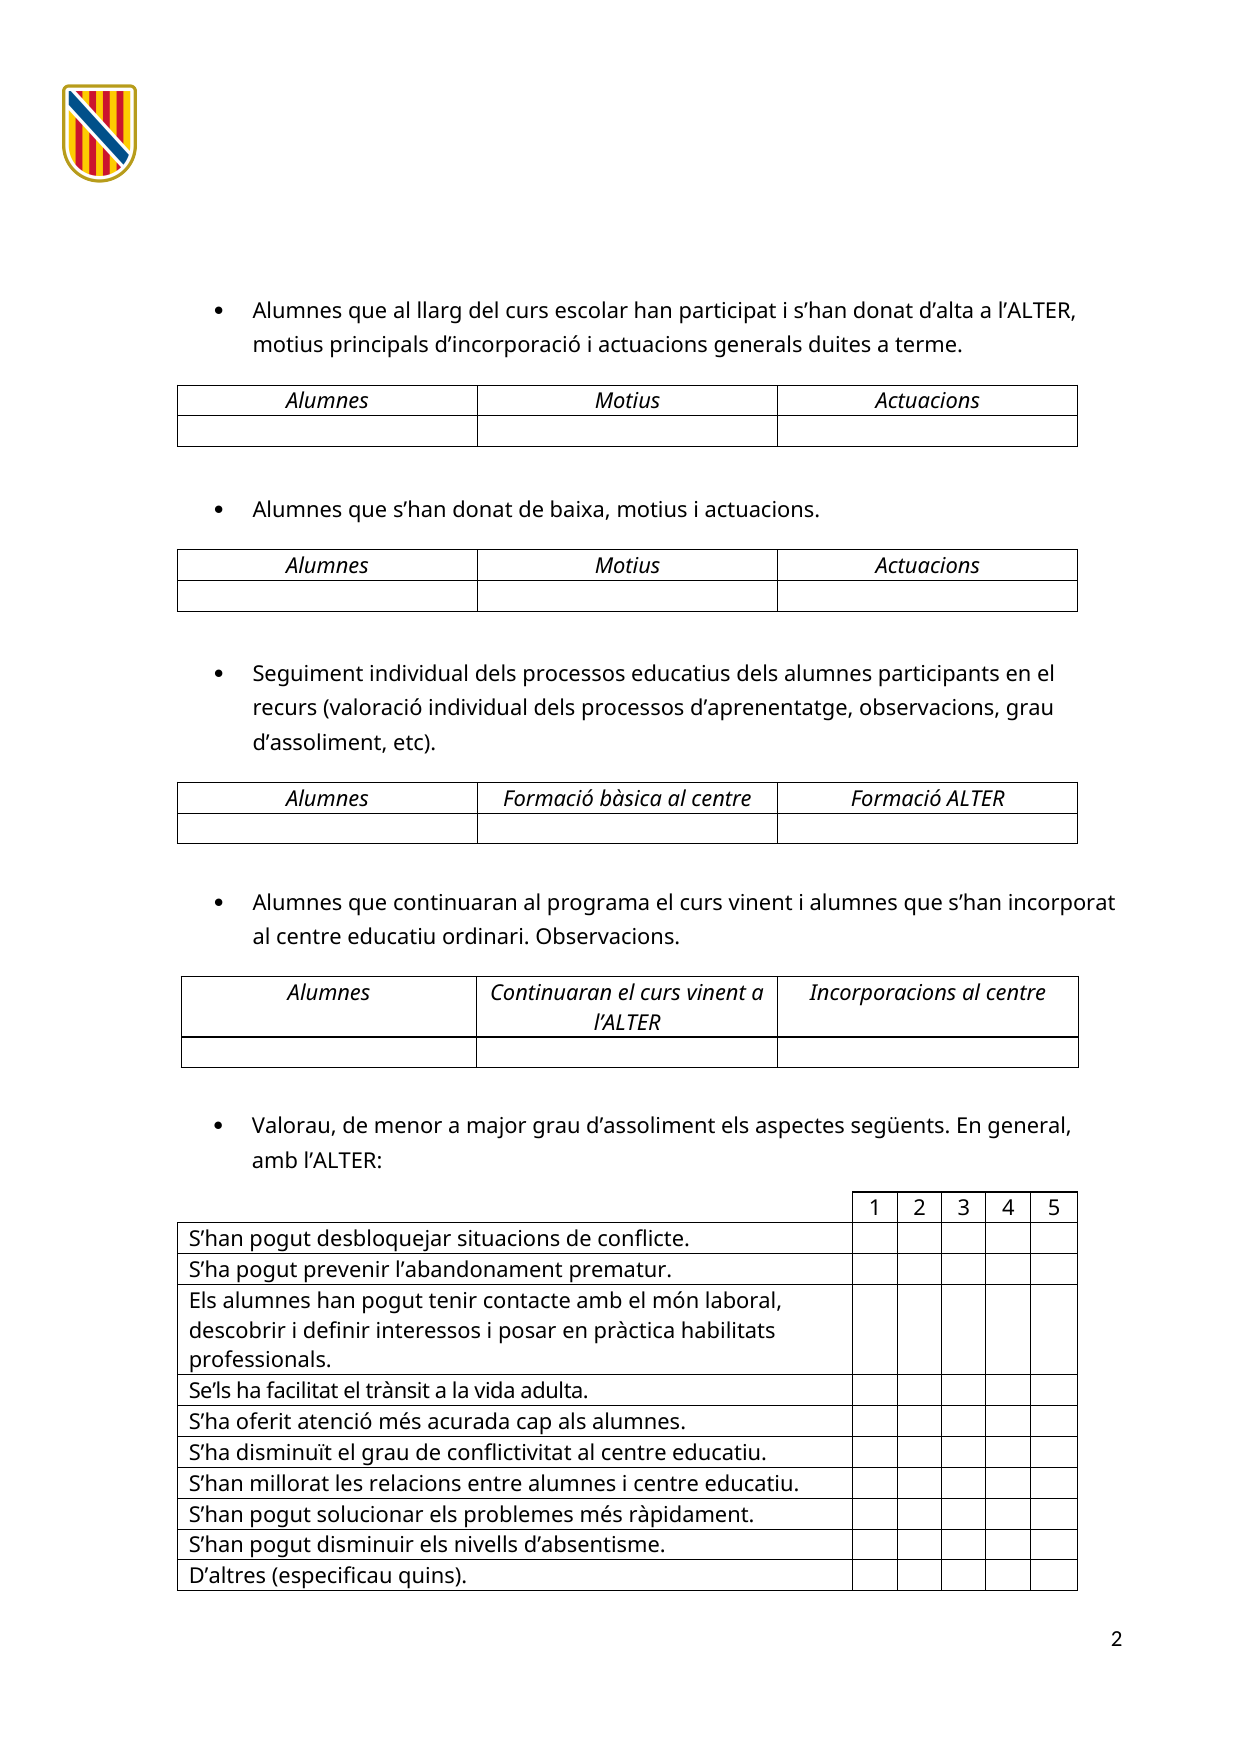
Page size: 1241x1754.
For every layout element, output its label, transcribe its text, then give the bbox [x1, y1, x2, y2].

table_cell [778, 814, 1077, 843]
table_cell [942, 1223, 985, 1253]
table_header Alumnes [182, 977, 476, 1036]
table_header Motius [478, 386, 777, 415]
table_cell [898, 1254, 941, 1284]
table_header 4 [986, 1193, 1030, 1222]
table_cell [942, 1468, 985, 1498]
table_cell [853, 1499, 897, 1528]
table_header [177, 1191, 852, 1222]
table_cell [898, 1375, 941, 1405]
table_cell [853, 1285, 897, 1374]
table_cell [853, 1375, 897, 1405]
list Seguiment individual dels processos educatius dels alumnes participants en el recurs (valoració individual dels processos d’aprenentatge, observacions, grau d’assoliment, etc). [215, 658, 1122, 756]
table_cell [986, 1468, 1030, 1498]
table_cell [942, 1285, 985, 1374]
table_cell [942, 1530, 985, 1559]
table_cell [1031, 1468, 1077, 1498]
table_cell [478, 581, 777, 611]
table_cell [182, 1038, 476, 1067]
picture [38, 47, 161, 220]
table_header Actuacions [778, 550, 1077, 580]
table_cell [1031, 1285, 1077, 1374]
table_header Actuacions [778, 386, 1077, 415]
table_cell [1031, 1375, 1077, 1405]
table_cell [853, 1437, 897, 1467]
table_cell [986, 1437, 1030, 1467]
table_cell [478, 416, 777, 446]
table_cell [1031, 1560, 1077, 1590]
table_header 5 [1031, 1193, 1077, 1222]
table_cell [778, 416, 1077, 446]
table_cell [942, 1254, 985, 1284]
table_header 1 [853, 1193, 897, 1222]
table_cell [853, 1468, 897, 1498]
table_cell S’ha pogut prevenir l’abandonament prematur. [178, 1254, 852, 1284]
table_cell S’han pogut desbloquejar situacions de conflicte. [178, 1223, 852, 1253]
table_cell [1031, 1223, 1077, 1253]
table_cell [477, 1038, 777, 1067]
table_cell [898, 1468, 941, 1498]
table_cell [898, 1285, 941, 1374]
table_cell [853, 1254, 897, 1284]
table_cell [898, 1437, 941, 1467]
table_header Formació bàsica al centre [478, 783, 777, 812]
table_header Alumnes [178, 550, 477, 580]
table_cell D’altres (especificau quins). [178, 1560, 852, 1590]
table_cell [942, 1499, 985, 1528]
table_cell S’han millorat les relacions entre alumnes i centre educatiu. [178, 1468, 852, 1498]
list Valorau, de menor a major grau d’assoliment els aspectes següents. En general, amb l’ALTER: [214, 1111, 1122, 1174]
table_cell [778, 1038, 1078, 1067]
table_header Alumnes [178, 783, 477, 812]
list Alumnes que s’han donat de baixa, motius i actuacions. [215, 494, 1122, 524]
table_header 2 [898, 1193, 941, 1222]
table_cell [942, 1406, 985, 1436]
table_cell [986, 1560, 1030, 1590]
table_cell [1031, 1437, 1077, 1467]
table_cell [942, 1437, 985, 1467]
table_cell [853, 1530, 897, 1559]
table_cell [178, 581, 477, 611]
table_cell S’ha disminuït el grau de conflictivitat al centre educatiu. [178, 1437, 852, 1467]
table_cell [178, 814, 477, 843]
table_cell [986, 1375, 1030, 1405]
table_cell S’han pogut disminuir els nivells d’absentisme. [178, 1530, 852, 1559]
table_cell S’ha oferit atenció més acurada cap als alumnes. [178, 1406, 852, 1436]
table_cell [1031, 1530, 1077, 1559]
table_cell [986, 1406, 1030, 1436]
table_header Formació ALTER [778, 783, 1077, 812]
table_cell [478, 814, 777, 843]
table_cell [853, 1223, 897, 1253]
table_header Incorporacions al centre [778, 977, 1078, 1036]
table_header Continuaran el curs vinent a l’ALTER [477, 977, 777, 1036]
table_cell S’han pogut solucionar els problemes més ràpidament. [178, 1499, 852, 1528]
table_header Motius [478, 550, 777, 580]
table_cell [898, 1406, 941, 1436]
table_cell [778, 581, 1077, 611]
table_cell [986, 1254, 1030, 1284]
table_cell [942, 1375, 985, 1405]
table_header 3 [942, 1193, 985, 1222]
table_cell [898, 1223, 941, 1253]
table_cell [986, 1285, 1030, 1374]
table_cell [898, 1530, 941, 1559]
table_cell [986, 1499, 1030, 1528]
table_cell Els alumnes han pogut tenir contacte amb el món laboral, descobrir i definir interessos i posar en pràctica habilitats professionals. [178, 1285, 852, 1374]
table_cell [1031, 1406, 1077, 1436]
list Alumnes que al llarg del curs escolar han participat i s’han donat d’alta a l’ALTER, motius principals d’incorporació i actuacions generals duites a terme. [215, 295, 1122, 359]
table_cell [986, 1223, 1030, 1253]
table_cell [853, 1406, 897, 1436]
table_cell [986, 1530, 1030, 1559]
table_cell [898, 1499, 941, 1528]
table_header Alumnes [178, 386, 477, 415]
table_cell [853, 1560, 897, 1590]
table_cell [1031, 1499, 1077, 1528]
table_cell Se’ls ha facilitat el trànsit a la vida adulta. [178, 1375, 852, 1405]
table_cell [942, 1560, 985, 1590]
list Alumnes que continuaran al programa el curs vinent i alumnes que s’han incorporat al centre educatiu ordinari. Observacions. [215, 887, 1122, 951]
table_cell [178, 416, 477, 446]
table_cell [1031, 1254, 1077, 1284]
table_cell [898, 1560, 941, 1590]
